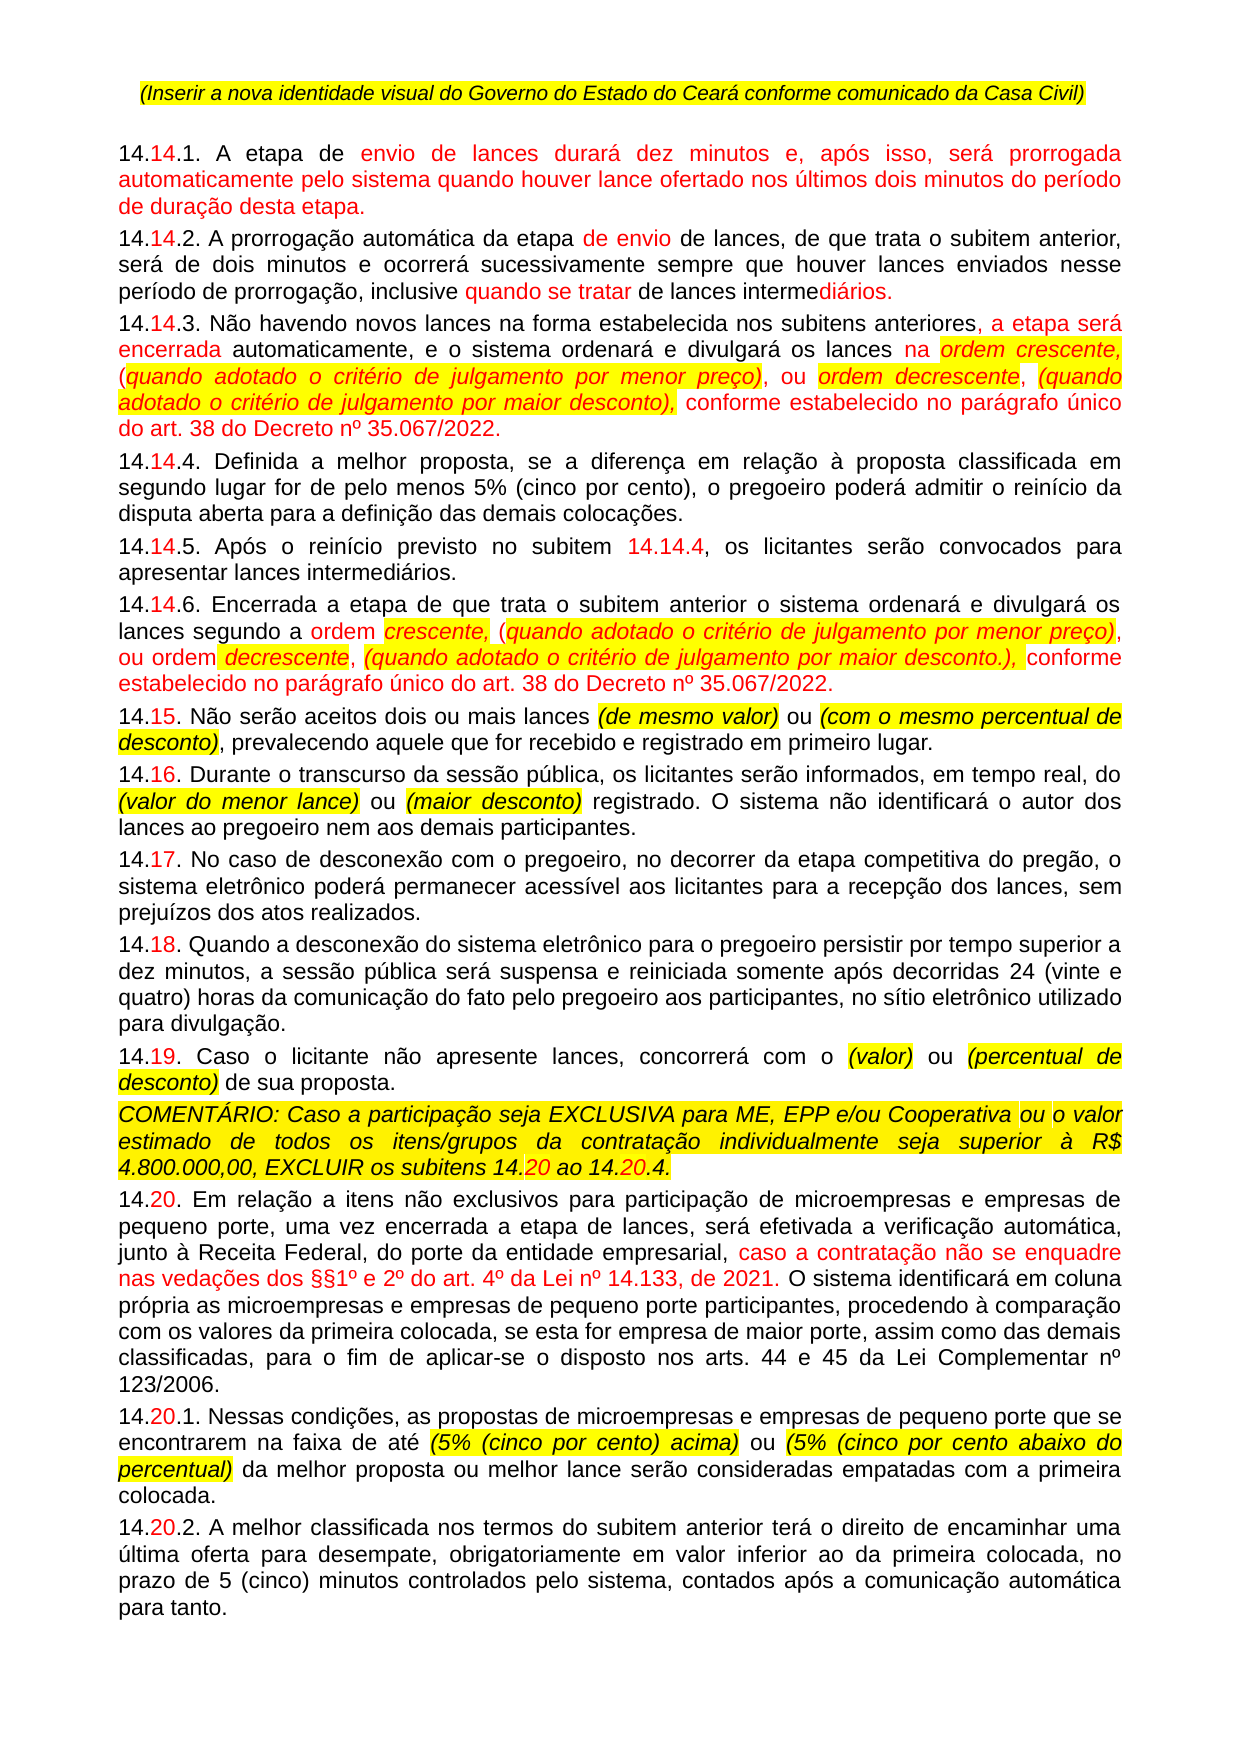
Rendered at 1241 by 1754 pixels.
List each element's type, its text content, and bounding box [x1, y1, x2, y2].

text 14.14.2. A prorrogação automática da etapa de envio de lances, de que trata o subitem anterior, será de dois minutos e ocorrerá sucessivamente sempre que houver lances enviados nesse período de prorrogação, inclusive quando se tratar de lances intermediários. [118, 225, 1122, 304]
text 14.18. Quando a desconexão do sistema eletrônico para o pregoeiro persistir por tempo superior a dez minutos, a sessão pública será suspensa e reiniciada somente após decorridas 24 (vinte e quatro) horas da comunicação do fato pelo pregoeiro aos participantes, no sítio eletrônico utilizado para divulgação. [118, 931, 1122, 1037]
text 14.14.4. Definida a melhor proposta, se a diferença em relação à proposta classificada em segundo lugar for de pelo menos 5% (cinco por cento), o pregoeiro poderá admitir o reinício da disputa aberta para a definição das demais colocações. [118, 448, 1122, 527]
text 14.20.2. A melhor classificada nos termos do subitem anterior terá o direito de encaminhar uma última oferta para desempate, obrigatoriamente em valor inferior ao da primeira colocada, no prazo de 5 (cinco) minutos controlados pelo sistema, contados após a comunicação automática para tanto. [118, 1514, 1122, 1620]
text 14.19. Caso o licitante não apresente lances, concorrerá com o (valor) ou (percentual de desconto) de sua proposta. [118, 1043, 1122, 1095]
text 14.14.1. A etapa de envio de lances durará dez minutos e, após isso, será prorrogada automaticamente pelo sistema quando houver lance ofertado nos últimos dois minutos do período de duração desta etapa. [118, 140, 1122, 219]
text 14.14.3. Não havendo novos lances na forma estabelecida nos subitens anteriores, a etapa será encerrada automaticamente, e o sistema ordenará e divulgará os lances na ordem crescente, (quando adotado o critério de julgamento por menor preço), ou ordem decrescente, (quando adotado o critério de julgamento por maior desconto), conforme estabelecido no parágrafo único do art. 38 do Decreto nº 35.067/2022. [118, 310, 1122, 442]
text COMENTÁRIO: Caso a participação seja EXCLUSIVA para ME, EPP e/ou Cooperativa ou o valor estimado de todos os itens/grupos da contratação individualmente seja superior à R$ 4.800.000,00, EXCLUIR os subitens 14.20 ao 14.20.4. [118, 1101, 1122, 1180]
text 14.15. Não serão aceitos dois ou mais lances (de mesmo valor) ou (com o mesmo percentual de desconto), prevalecendo aquele que for recebido e registrado em primeiro lugar. [118, 703, 1122, 755]
text 14.17. No caso de desconexão com o pregoeiro, no decorrer da etapa competitiva do pregão, o sistema eletrônico poderá permanecer acessível aos licitantes para a recepção dos lances, sem prejuízos dos atos realizados. [118, 846, 1122, 925]
text 14.20. Em relação a itens não exclusivos para participação de microempresas e empresas de pequeno porte, uma vez encerrada a etapa de lances, será efetivada a verificação automática, junto à Receita Federal, do porte da entidade empresarial, caso a contratação não se enquadre nas vedações dos §§1º e 2º do art. 4º da Lei nº 14.133, de 2021. O sistema identificará em coluna própria as microempresas e empresas de pequeno porte participantes, procedendo à comparação com os valores da primeira colocada, se esta for empresa de maior porte, assim como das demais classificadas, para o fim de aplicar-se o disposto nos arts. 44 e 45 da Lei Complementar nº 123/2006. [118, 1186, 1122, 1397]
text 14.14.6. Encerrada a etapa de que trata o subitem anterior o sistema ordenará e divulgará os lances segundo a ordem crescente, (quando adotado o critério de julgamento por menor preço), ou ordem decrescente, (quando adotado o critério de julgamento por maior desconto.), conforme estabelecido no parágrafo único do art. 38 do Decreto nº 35.067/2022. [118, 591, 1122, 697]
text 14.14.5. Após o reinício previsto no subitem 14.14.4, os licitantes serão convocados para apresentar lances intermediários. [118, 533, 1122, 585]
text 14.16. Durante o transcurso da sessão pública, os licitantes serão informados, em tempo real, do (valor do menor lance) ou (maior desconto) registrado. O sistema não identificará o autor dos lances ao pregoeiro nem aos demais participantes. [118, 761, 1122, 840]
text 14.20.1. Nessas condições, as propostas de microempresas e empresas de pequeno porte que se encontrarem na faixa de até (5% (cinco por cento) acima) ou (5% (cinco por cento abaixo do percentual) da melhor proposta ou melhor lance serão consideradas empatadas com a primeira colocada. [118, 1403, 1122, 1508]
